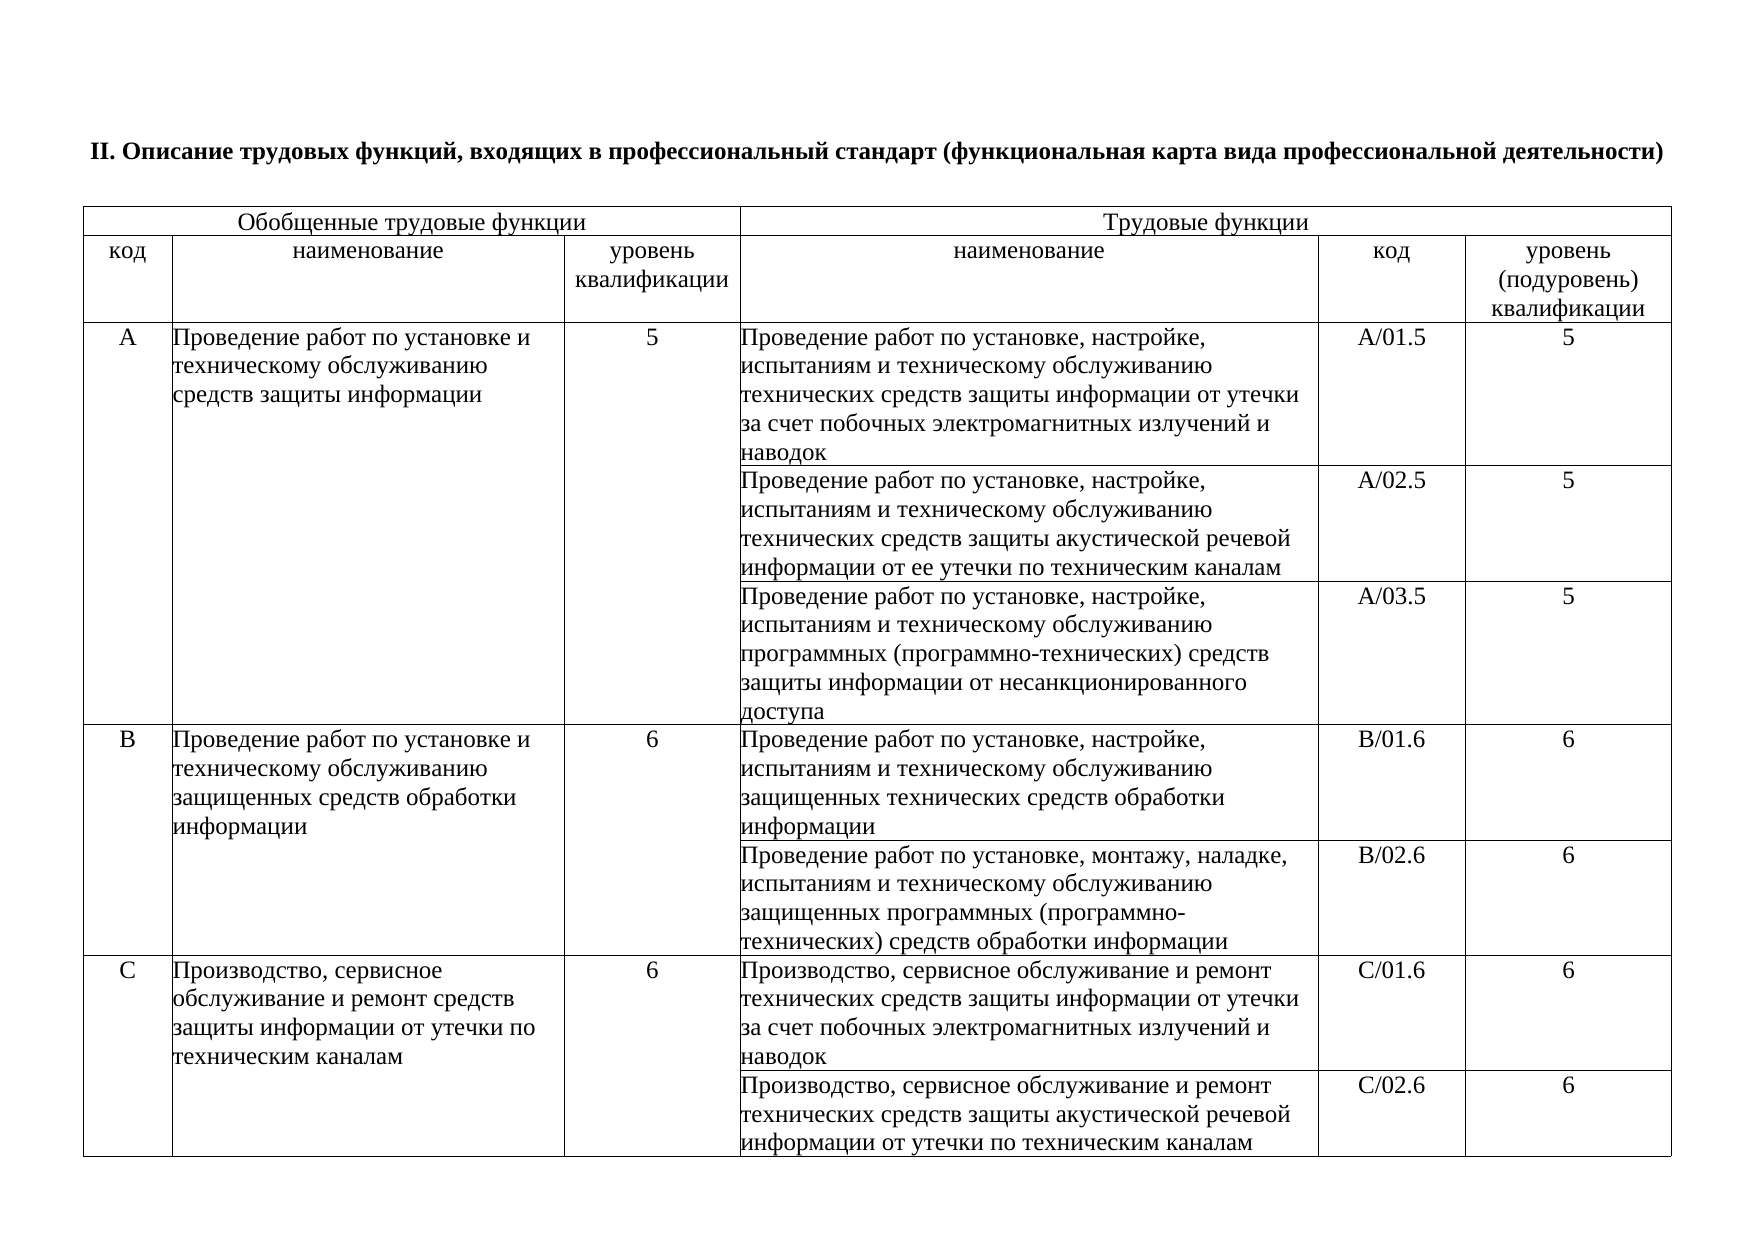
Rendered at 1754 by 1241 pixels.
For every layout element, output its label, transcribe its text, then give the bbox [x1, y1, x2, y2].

table_cell С/01.6 [1319, 956, 1465, 1070]
table_cell 6 [1466, 725, 1671, 840]
table_cell наименование [741, 236, 1318, 322]
table_cell С [84, 956, 172, 1156]
table_cell В/01.6 [1319, 725, 1465, 840]
table_cell А/01.5 [1319, 323, 1465, 465]
table_cell 6 [1466, 956, 1671, 1070]
table_cell В/02.6 [1319, 841, 1465, 955]
table_cell В [84, 725, 172, 955]
table_cell Производство, сервисное обслуживание и ремонт средств защиты информации от утечки по техническим каналам [173, 956, 564, 1156]
table_cell код [1319, 236, 1465, 322]
table_cell 6 [565, 725, 740, 955]
table_cell наименование [173, 236, 564, 322]
table_cell 6 [565, 956, 740, 1156]
table_cell 5 [1466, 582, 1671, 724]
table_cell А/02.5 [1319, 466, 1465, 581]
table_header Обобщенные трудовые функции [84, 207, 740, 235]
table_cell уровень (подуровень) квалификации [1466, 236, 1671, 322]
table_cell Проведение работ по установке, настройке, испытаниям и техническому обслуживанию технических средств защиты акустической речевой информации от ее утечки по техническим каналам [741, 466, 1318, 581]
table_cell 5 [1466, 466, 1671, 581]
table_cell А/03.5 [1319, 582, 1465, 724]
subtitle II. Описание трудовых функций, входящих в профессиональный стандарт (функциональная карта вида профессиональной деятельности) [83, 136, 1671, 165]
table_cell 6 [1466, 1071, 1671, 1156]
table_cell С/02.6 [1319, 1071, 1465, 1156]
table_cell 5 [1466, 323, 1671, 465]
table_cell Производство, сервисное обслуживание и ремонт технических средств защиты акустической речевой информации от утечки по техническим каналам [741, 1071, 1318, 1156]
table_cell Проведение работ по установке, монтажу, наладке, испытаниям и техническому обслуживанию защищенных программных (программно-технических) средств обработки информации [741, 841, 1318, 955]
table_cell код [84, 236, 172, 322]
table_cell Проведение работ по установке и техническому обслуживанию средств защиты информации [173, 323, 564, 724]
table_cell 6 [1466, 841, 1671, 955]
table_cell Проведение работ по установке и техническому обслуживанию защищенных средств обработки информации [173, 725, 564, 955]
table_cell Проведение работ по установке, настройке, испытаниям и техническому обслуживанию программных (программно-технических) средств защиты информации от несанкционированного доступа [741, 582, 1318, 724]
table_cell 5 [565, 323, 740, 724]
table_cell Проведение работ по установке, настройке, испытаниям и техническому обслуживанию технических средств защиты информации от утечки за счет побочных электромагнитных излучений и наводок [741, 323, 1318, 465]
table_cell А [84, 323, 172, 724]
table_cell Производство, сервисное обслуживание и ремонт технических средств защиты информации от утечки за счет побочных электромагнитных излучений и наводок [741, 956, 1318, 1070]
table_cell уровень квалификации [565, 236, 740, 322]
table_header Трудовые функции [741, 207, 1671, 235]
table_cell Проведение работ по установке, настройке, испытаниям и техническому обслуживанию защищенных технических средств обработки информации [741, 725, 1318, 840]
